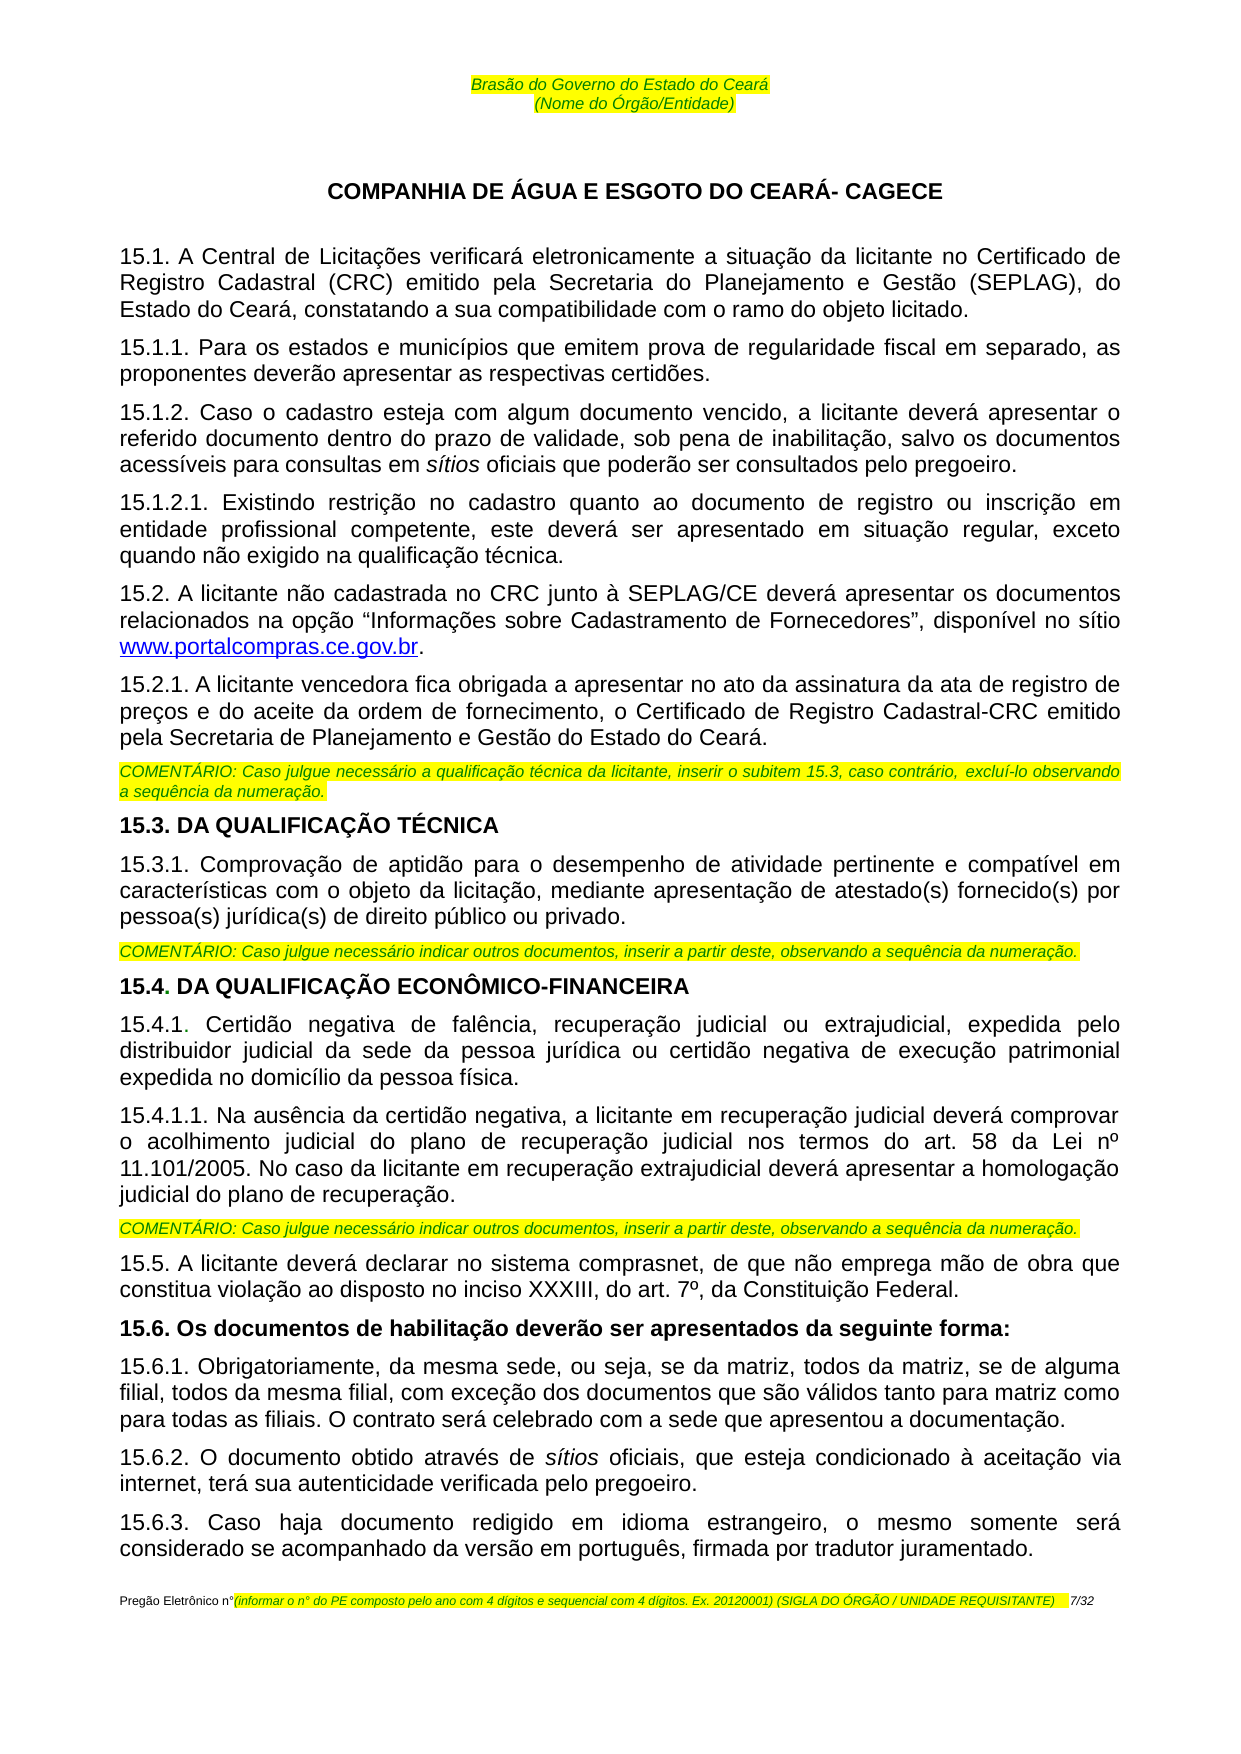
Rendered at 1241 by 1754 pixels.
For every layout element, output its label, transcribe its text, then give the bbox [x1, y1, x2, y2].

text 15.6. Os documentos de habilitação deverão ser apresentados da seguinte forma: [119, 1315, 1121, 1341]
text 15.2. A licitante não cadastrada no CRC junto à SEPLAG/CE deverá apresentar os documentos relacionados na opção “Informações sobre Cadastramento de Fornecedores”, disponível no sítio www.portalcompras.ce.gov.br. [119, 580, 1121, 659]
text 15.5. A licitante deverá declarar no sistema comprasnet, de que não emprega mão de obra que constitua violação ao disposto no inciso XXXIII, do art. 7º, da Constituição Federal. [119, 1250, 1121, 1303]
text 15.4.1. Certidão negativa de falência, recuperação judicial ou extrajudicial, expedida pelo distribuidor judicial da sede da pessoa jurídica ou certidão negativa de execução patrimonial expedida no domicílio da pessoa física. [119, 1011, 1121, 1090]
text COMENTÁRIO: Caso julgue necessário a qualificação técnica da licitante, inserir o subitem 15.3, caso contrário, excluí-lo observando a sequência da numeração. [119, 762, 1121, 801]
text 15.6.3. Caso haja documento redigido em idioma estrangeiro, o mesmo somente será considerado se acompanhado da versão em português, firmada por tradutor juramentado. [119, 1508, 1121, 1561]
text COMENTÁRIO: Caso julgue necessário indicar outros documentos, inserir a partir deste, observando a sequência da numeração. [119, 942, 1121, 961]
text 15.1.1. Para os estados e municípios que emitem prova de regularidade fiscal em separado, as proponentes deverão apresentar as respectivas certidões. [119, 334, 1121, 387]
text 15.3.1. Comprovação de aptidão para o desempenho de atividade pertinente e compatível em características com o objeto da licitação, mediante apresentação de atestado(s) fornecido(s) por pessoa(s) jurídica(s) de direito público ou privado. [119, 851, 1121, 930]
text 15.3. DA QUALIFICAÇÃO TÉCNICA [119, 812, 1121, 839]
text 15.4. DA QUALIFICAÇÃO ECONÔMICO-FINANCEIRA [119, 973, 1121, 999]
text 15.4.1.1. Na ausência da certidão negativa, a licitante em recuperação judicial deverá comprovar o acolhimento judicial do plano de recuperação judicial nos termos do art. 58 da Lei nº 11.101/2005. No caso da licitante em recuperação extrajudicial deverá apresentar a homologação judicial do plano de recuperação. [119, 1102, 1120, 1207]
text 15.1.2. Caso o cadastro esteja com algum documento vencido, a licitante deverá apresentar o referido documento dentro do prazo de validade, sob pena de inabilitação, salvo os documentos acessíveis para consultas em sítios oficiais que poderão ser consultados pelo pregoeiro. [119, 398, 1121, 477]
text 15.6.2. O documento obtido através de sítios oficiais, que esteja condicionado à aceitação via internet, terá sua autenticidade verificada pelo pregoeiro. [119, 1444, 1121, 1497]
text 15.1.2.1. Existindo restrição no cadastro quanto ao documento de registro ou inscrição em entidade profissional competente, este deverá ser apresentado em situação regular, exceto quando não exigido na qualificação técnica. [119, 489, 1121, 568]
text 15.2.1. A licitante vencedora fica obrigada a apresentar no ato da assinatura da ata de registro de preços e do aceite da ordem de fornecimento, o Certificado de Registro Cadastral-CRC emitido pela Secretaria de Planejamento e Gestão do Estado do Ceará. [119, 671, 1121, 750]
text COMENTÁRIO: Caso julgue necessário indicar outros documentos, inserir a partir deste, observando a sequência da numeração. [119, 1219, 1121, 1238]
text 15.1. A Central de Licitações verificará eletronicamente a situação da licitante no Certificado de Registro Cadastral (CRC) emitido pela Secretaria do Planejamento e Gestão (SEPLAG), do Estado do Ceará, constatando a sua compatibilidade com o ramo do objeto licitado. [119, 243, 1121, 322]
text 15.6.1. Obrigatoriamente, da mesma sede, ou seja, se da matriz, todos da matriz, se de alguma filial, todos da mesma filial, com exceção dos documentos que são válidos tanto para matriz como para todas as filiais. O contrato será celebrado com a sede que apresentou a documentação. [119, 1353, 1121, 1432]
